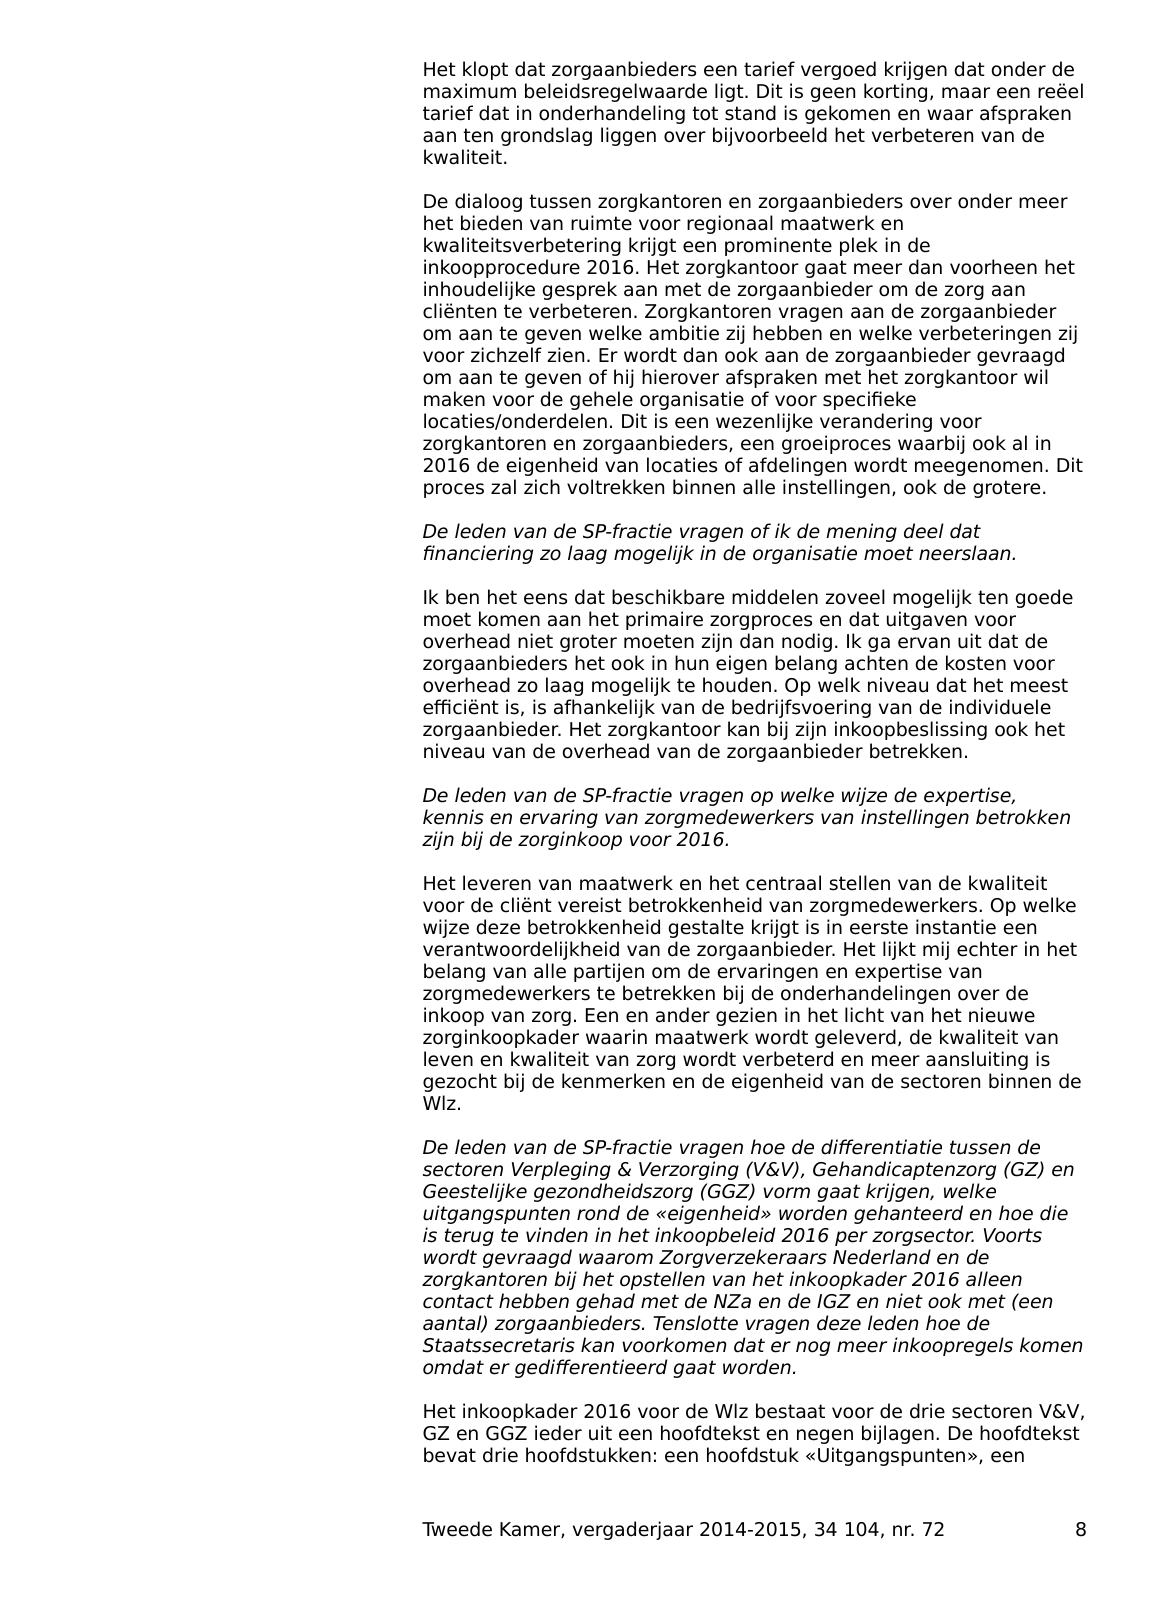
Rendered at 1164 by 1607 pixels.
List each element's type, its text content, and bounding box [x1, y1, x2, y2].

text De dialoog tussen zorgkantoren en zorgaanbieders over onder meer het bieden van ruimte voor regionaal maatwerk en kwaliteitsverbetering krijgt een prominente plek in de inkoopprocedure 2016. Het zorgkantoor gaat meer dan voorheen het inhoudelijke gesprek aan met de zorgaanbieder om de zorg aan cliënten te verbeteren. Zorgkantoren vragen aan de zorgaanbieder om aan te geven welke ambitie zij hebben en welke verbeteringen zij voor zichzelf zien. Er wordt dan ook aan de zorgaanbieder gevraagd om aan te geven of hij hierover afspraken met het zorgkantoor wil maken voor de gehele organisatie of voor specifieke locaties/onderdelen. Dit is een wezenlijke verandering voor zorgkantoren en zorgaanbieders, een groeiproces waarbij ook al in 2016 de eigenheid van locaties of afdelingen wordt meegenomen. Dit proces zal zich voltrekken binnen alle instellingen, ook de grotere. [422, 191, 1087, 499]
text Het klopt dat zorgaanbieders een tarief vergoed krijgen dat onder de maximum beleidsregelwaarde ligt. Dit is geen korting, maar een reëel tarief dat in onderhandeling tot stand is gekomen en waar afspraken aan ten grondslag liggen over bijvoorbeeld het verbeteren van de kwaliteit. [422, 59, 1087, 169]
text Het leveren van maatwerk en het centraal stellen van de kwaliteit voor de cliënt vereist betrokkenheid van zorgmedewerkers. Op welke wijze deze betrokkenheid gestalte krijgt is in eerste instantie een verantwoordelijkheid van de zorgaanbieder. Het lijkt mij echter in het belang van alle partijen om de ervaringen en expertise van zorgmedewerkers te betrekken bij de onderhandelingen over de inkoop van zorg. Een en ander gezien in het licht van het nieuwe zorginkoopkader waarin maatwerk wordt geleverd, de kwaliteit van leven en kwaliteit van zorg wordt verbeterd en meer aansluiting is gezocht bij de kenmerken en de eigenheid van de sectoren binnen de Wlz. [422, 873, 1087, 1115]
text De leden van de SP-fractie vragen of ik de mening deel dat financiering zo laag mogelijk in de organisatie moet neerslaan. [422, 521, 1087, 565]
text Ik ben het eens dat beschikbare middelen zoveel mogelijk ten goede moet komen aan het primaire zorgproces en dat uitgaven voor overhead niet groter moeten zijn dan nodig. Ik ga ervan uit dat de zorgaanbieders het ook in hun eigen belang achten de kosten voor overhead zo laag mogelijk te houden. Op welk niveau dat het meest efficiënt is, is afhankelijk van de bedrijfsvoering van de individuele zorgaanbieder. Het zorgkantoor kan bij zijn inkoopbeslissing ook het niveau van de overhead van de zorgaanbieder betrekken. [422, 587, 1087, 763]
text De leden van de SP-fractie vragen hoe de differentiatie tussen de sectoren Verpleging & Verzorging (V&V), Gehandicaptenzorg (GZ) en Geestelijke gezondheidszorg (GGZ) vorm gaat krijgen, welke uitgangspunten rond de «eigenheid» worden gehanteerd en hoe die is terug te vinden in het inkoopbeleid 2016 per zorgsector. Voorts wordt gevraagd waarom Zorgverzekeraars Nederland en de zorgkantoren bij het opstellen van het inkoopkader 2016 alleen contact hebben gehad met de NZa en de IGZ en niet ook met (een aantal) zorgaanbieders. Tenslotte vragen deze leden hoe de Staatssecretaris kan voorkomen dat er nog meer inkoopregels komen omdat er gedifferentieerd gaat worden. [422, 1137, 1087, 1379]
text De leden van de SP-fractie vragen op welke wijze de expertise, kennis en ervaring van zorgmedewerkers van instellingen betrokken zijn bij de zorginkoop voor 2016. [422, 785, 1087, 851]
text Het inkoopkader 2016 voor de Wlz bestaat voor de drie sectoren V&V, GZ en GGZ ieder uit een hoofdtekst en negen bijlagen. De hoofdtekst bevat drie hoofdstukken: een hoofdstuk «Uitgangspunten», een [422, 1401, 1087, 1467]
